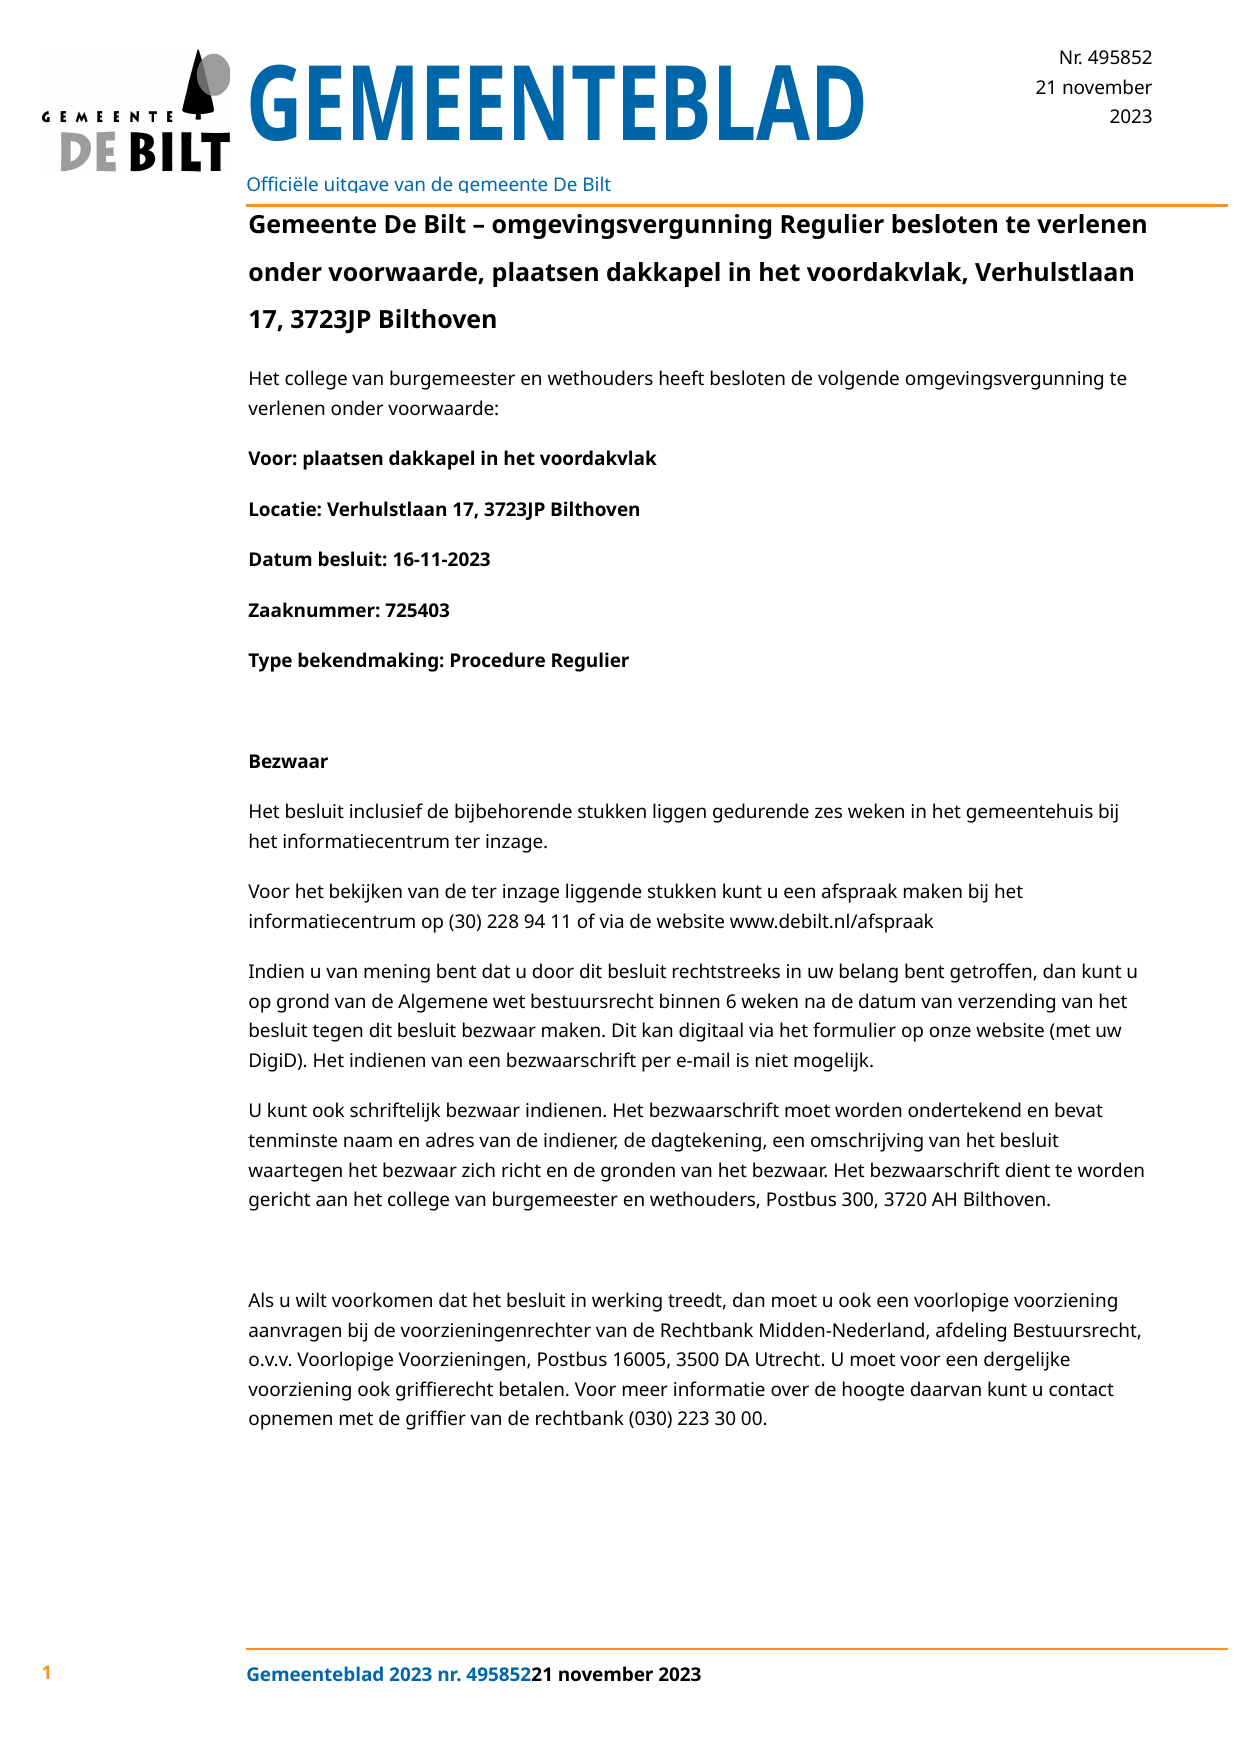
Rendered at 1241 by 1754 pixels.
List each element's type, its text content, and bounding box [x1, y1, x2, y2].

text Voor het bekijken van de ter inzage liggende stukken kunt u een afspraak maken bij het informatiecentrum op (30) 228 94 11 of via de website www.debilt.nl/afspraak [248, 878, 1152, 934]
text U kunt ook schriftelijk bezwaar indienen. Het bezwaarschrift moet worden ondertekend en bevat tenminste naam en adres van de indiener, de dagtekening, een omschrijving van het besluit waartegen het bezwaar zich richt en de gronden van het bezwaar. Het bezwaarschrift dient te worden gericht aan het college van burgemeester en wethouders, Postbus 300, 3720 AH Bilthoven. [248, 1098, 1152, 1212]
text Datum besluit: 16-11-2023 [248, 546, 1152, 572]
text Indien u van mening bent dat u door dit besluit rechtstreeks in uw belang bent getroffen, dan kunt u op grond van de Algemene wet bestuursrecht binnen 6 weken na de datum van verzending van het besluit tegen dit besluit bezwaar maken. Dit kan digitaal via het formulier op onze website (met uw DigiD). Het indienen van een bezwaarschrift per e-mail is niet mogelijk. [248, 958, 1152, 1073]
text Het besluit inclusief de bijbehorende stukken liggen gedurende zes weken in het gemeentehuis bij het informatiecentrum ter inzage. [248, 798, 1152, 854]
picture [41, 47, 231, 172]
text Bezwaar [248, 748, 1152, 774]
text Gemeente De Bilt – omgevingsvergunning Regulier besloten te verlenen onder voorwaarde, plaatsen dakkapel in het voordakvlak, Verhulstlaan 17, 3723JP Bilthoven [248, 207, 1152, 336]
text Type bekendmaking: Procedure Regulier [248, 647, 1152, 673]
text Voor: plaatsen dakkapel in het voordakvlak [248, 446, 1152, 471]
text Zaaknummer: 725403 [248, 597, 1152, 622]
text Het college van burgemeester en wethouders heeft besloten de volgende omgevingsvergunning te verlenen onder voorwaarde: [248, 366, 1152, 421]
text Als u wilt voorkomen dat het besluit in werking treedt, dan moet u ook een voorlopige voorziening aanvragen bij de voorzieningenrechter van de Rechtbank Midden-Nederland, afdeling Bestuursrecht, o.v.v. Voorlopige Voorzieningen, Postbus 16005, 3500 DA Utrecht. U moet voor een dergelijke voorziening ook griffierecht betalen. Voor meer informatie over de hoogte daarvan kunt u contact opnemen met de griffier van de rechtbank (030) 223 30 00. [248, 1287, 1152, 1431]
text Locatie: Verhulstlaan 17, 3723JP Bilthoven [248, 496, 1152, 522]
